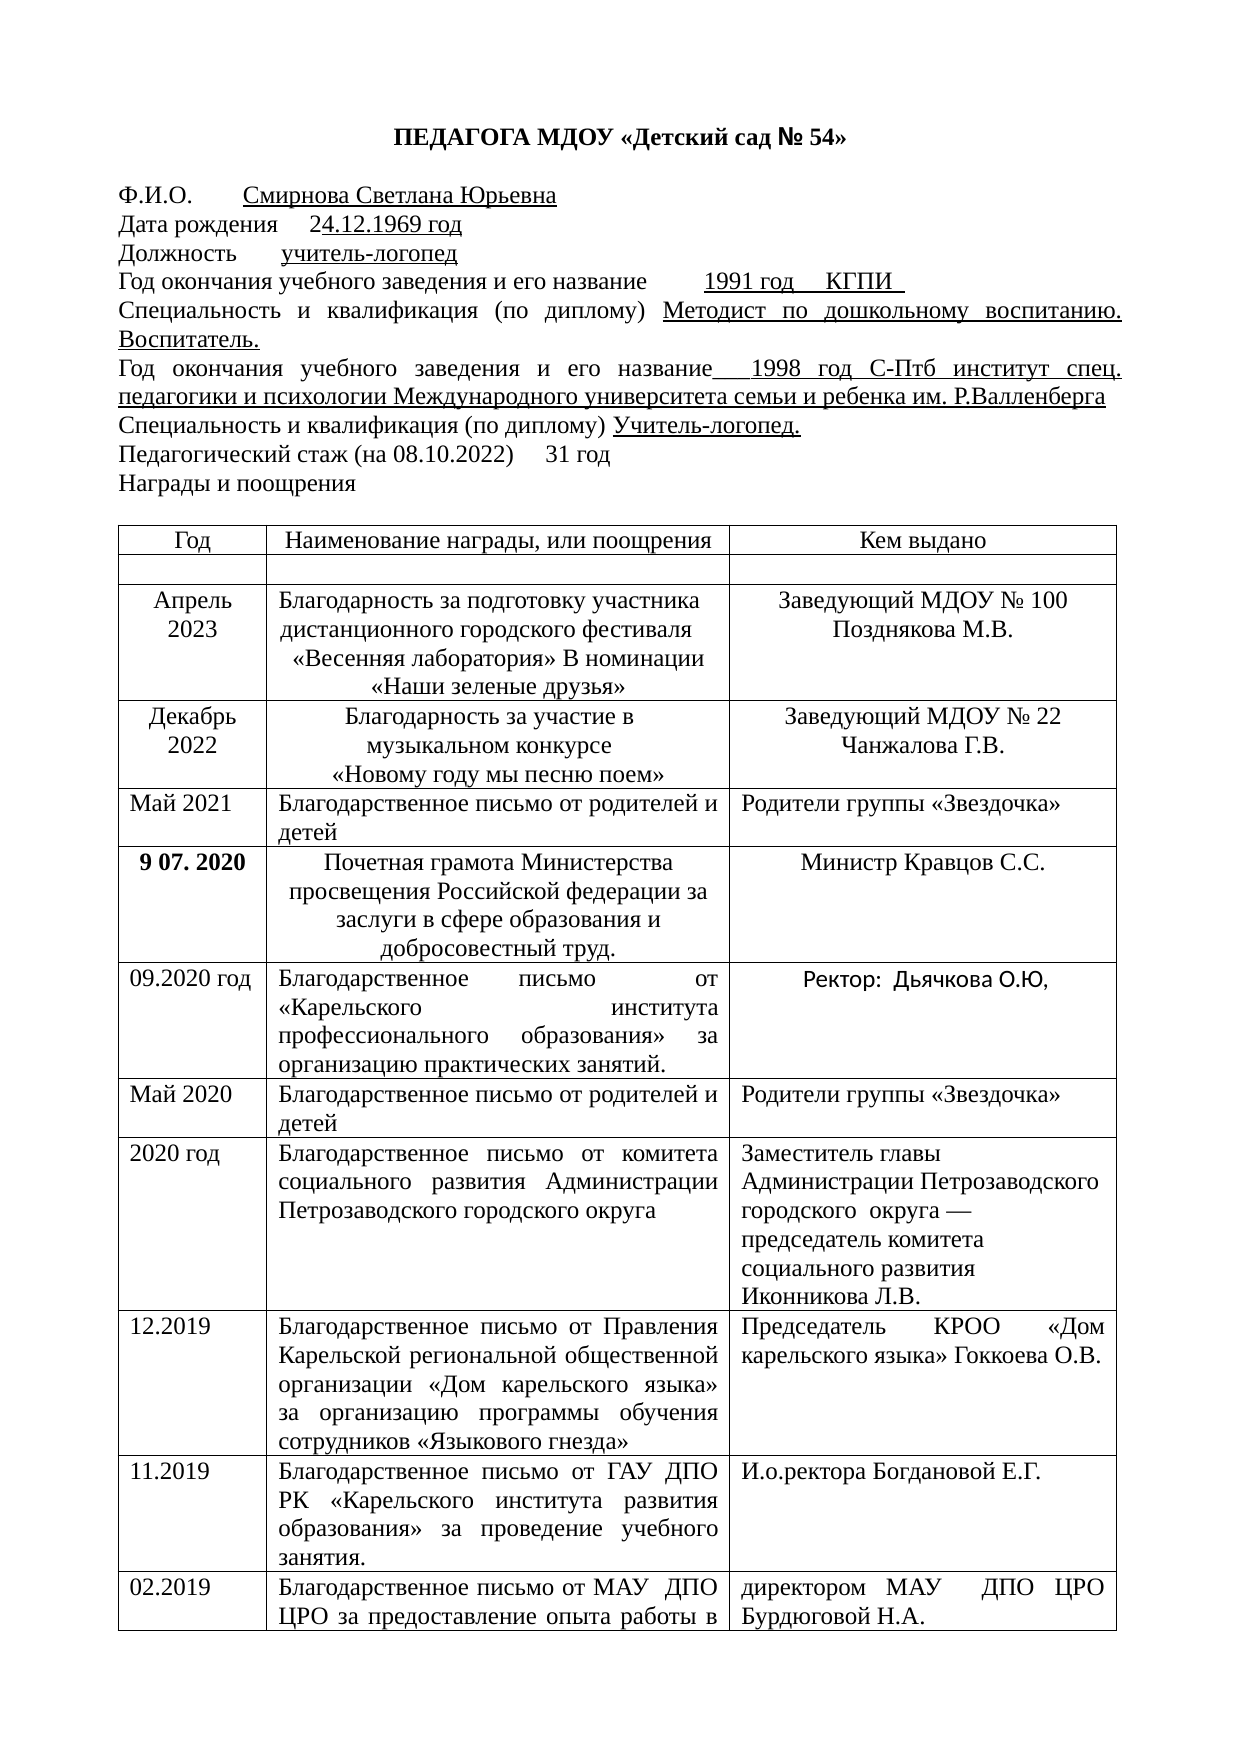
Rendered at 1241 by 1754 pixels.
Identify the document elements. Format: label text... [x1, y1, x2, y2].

table_cell Май 2021 [119, 789, 266, 846]
table_cell Почетная грамота Министерства просвещения Российской федерации за заслуги в сфере образования и добросовестный труд. [267, 847, 729, 962]
text Должность учитель-логопед [118, 238, 1122, 266]
table_cell Благодарственное письмо от родителей и детей [267, 789, 729, 846]
table_cell Председатель КРОО «Дом карельского языка» Гоккоева О.В. [730, 1311, 1116, 1455]
table_header Наименование награды, или поощрения [267, 526, 729, 554]
table_cell 2020 год [119, 1138, 266, 1310]
table_cell 09.2020 год [119, 963, 266, 1078]
table_cell И.о.ректора Богдановой Е.Г. [730, 1456, 1116, 1571]
table_cell [730, 555, 1116, 584]
table_cell 12.2019 [119, 1311, 266, 1455]
table_cell Министр Кравцов С.С. [730, 847, 1116, 962]
table_cell Декабрь 2022 [119, 701, 266, 787]
table_header Год [119, 526, 266, 554]
table_cell Благодарность за участие в музыкальном конкурсе «Новому году мы песню поем» [267, 701, 729, 787]
table_cell Благодарственное письмо от «Карельского института профессионального образования» за организацию практических занятий. [267, 963, 729, 1078]
table_cell Заведующий МДОУ № 22 Чанжалова Г.В. [730, 701, 1116, 787]
table_cell Заместитель главы Администрации Петрозаводского городского округа — председатель комитета социального развития Иконникова Л.В. [730, 1138, 1116, 1310]
text Специальность и квалификация (по диплому) Учитель-логопед. [118, 410, 1122, 439]
text Год окончания учебного заведения и его название___1998 год С-Птб институт спец. педагогики и психологии Международного университета семьи и ребенка им. Р.Валленберга [118, 353, 1122, 410]
table_cell директором МАУ ДПО ЦРО Бурдюговой Н.А. [730, 1572, 1116, 1629]
table_cell Май 2020 [119, 1079, 266, 1137]
text Награды и поощрения [118, 468, 1122, 496]
text Дата рождения 24.12.1969 год [118, 209, 1122, 238]
table_cell Благодарность за подготовку участника дистанционного городского фестиваля «Весенняя лаборатория» В номинации «Наши зеленые друзья» [267, 585, 729, 700]
table_cell Ректор: Дьячкова О.Ю, [730, 963, 1116, 1078]
table_cell Благодарственное письмо от комитета социального развития Администрации Петрозаводского городского округа [267, 1138, 729, 1310]
table_cell Благодарственное письмо от Правления Карельской региональной общественной организации «Дом карельского языка» за организацию программы обучения сотрудников «Языкового гнезда» [267, 1311, 729, 1455]
text Специальность и квалификация (по диплому) Методист по дошкольному воспитанию. Воспитатель. [118, 295, 1122, 353]
table_cell Апрель 2023 [119, 585, 266, 700]
table_cell Благодарственное письмо от МАУ ДПО ЦРО за предоставление опыта работы в [267, 1572, 729, 1629]
table_cell Благодарственное письмо от ГАУ ДПО РК «Карельского института развития образования» за проведение учебного занятия. [267, 1456, 729, 1571]
text Ф.И.О. Смирнова Светлана Юрьевна [118, 180, 1122, 209]
table_cell Заведующий МДОУ № 100 Позднякова М.В. [730, 585, 1116, 700]
table_cell [267, 555, 729, 584]
table_cell 11.2019 [119, 1456, 266, 1571]
table_cell Благодарственное письмо от родителей и детей [267, 1079, 729, 1137]
table_cell 9 07. 2020 [119, 847, 266, 962]
table_cell [119, 555, 266, 584]
text ПЕДАГОГА МДОУ «Детский сад № 54» [118, 118, 1122, 152]
table_cell Родители группы «Звездочка» [730, 1079, 1116, 1137]
text Педагогический стаж (на 08.10.2022) 31 год [118, 439, 1122, 468]
table_cell 02.2019 [119, 1572, 266, 1629]
text Год окончания учебного заведения и его название 1991 год КГПИ [118, 266, 1122, 295]
table_cell Родители группы «Звездочка» [730, 789, 1116, 846]
table_header Кем выдано [730, 526, 1116, 554]
